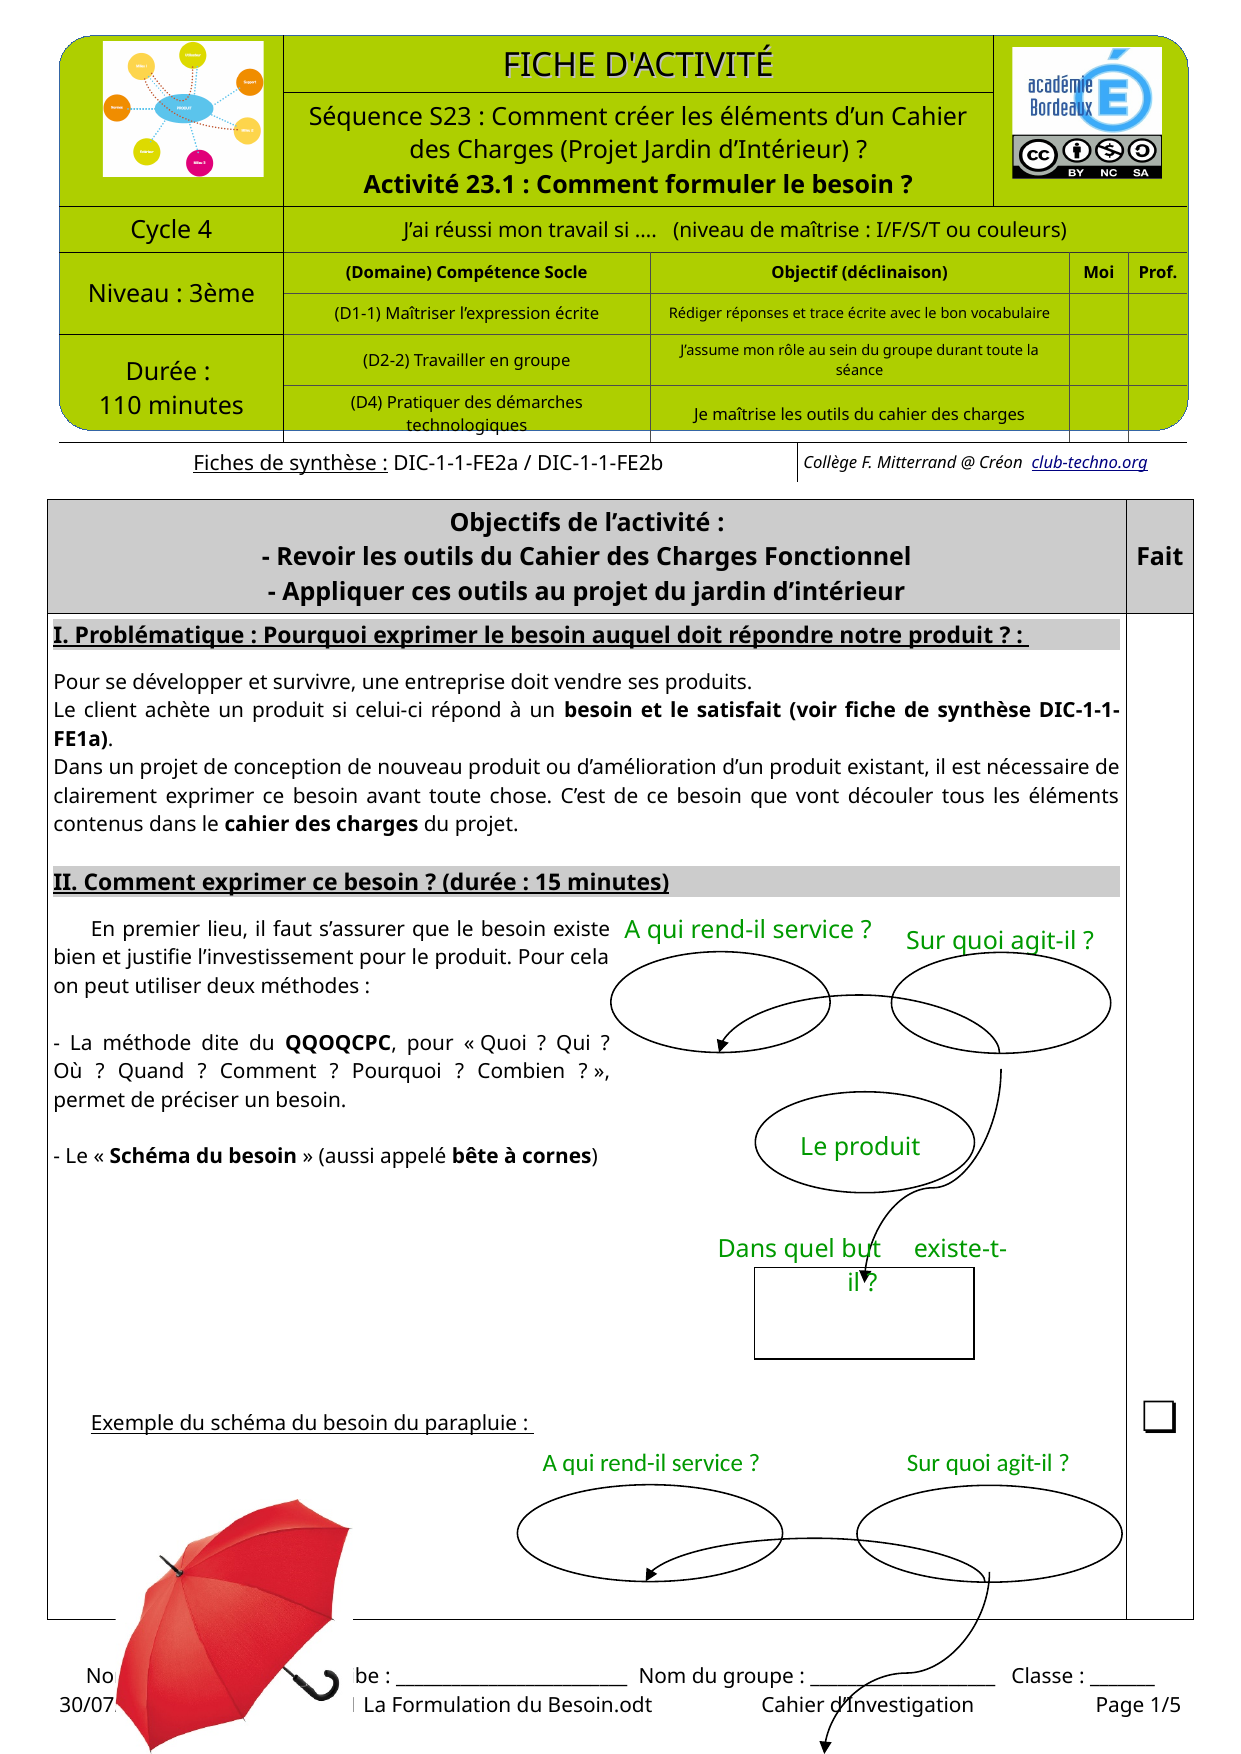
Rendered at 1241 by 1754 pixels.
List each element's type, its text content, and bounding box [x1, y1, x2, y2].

picture [1012, 47, 1162, 179]
table_cell Durée : 110 minutes [59, 406, 283, 442]
table_header [59, 35, 89, 60]
table_cell (D4) Pratiquer des démarches technologiques [284, 431, 650, 442]
table_cell [1070, 431, 1128, 442]
picture [115, 1499, 353, 1754]
table_header Objectifs de l’activité : - Revoir les outils du Cahier des Charges Fonctionnel - Appliquer ces outils au projet du jardin d’intérieur [48, 500, 1126, 613]
picture [102, 41, 264, 177]
table_cell Je maîtrise les outils du cahier des charges [651, 431, 1069, 442]
table_cell Collège F. Mitterrand @ Créon club-techno.org [798, 443, 1187, 482]
table_cell [1129, 410, 1187, 442]
table_cell Fiches de synthèse : DIC-1-1-FE2a / DIC-1-1-FE2b [59, 443, 797, 482]
table_header Fait [1127, 500, 1193, 613]
table_cell I. Problématique : Pourquoi exprimer le besoin auquel doit répondre notre produit ? : Pour se développer et survivre, une entreprise doit vendre ses produits. Le client achète un produit si celui-ci répond à un besoin et le satisfait (voir fiche de synthèse DIC-1-1-FE1a). Dans un projet de conception de nouveau produit ou d’amélioration d’un produit existant, il est nécessaire de clairement exprimer ce besoin avant toute chose. C’est de ce besoin que vont découler tous les éléments contenus dans le cahier des charges du projet. II. Comment exprimer ce besoin ? (durée : 15 minutes) En premier lieu, il faut s’assurer que le besoin existe bien et justifie l’investissement pour le produit. Pour cela on peut utiliser deux méthodes : - La méthode dite du QQOQCPC, pour « Quoi ? Qui ? Où ? Quand ? Comment ? Pourquoi ? Combien ? », permet de préciser un besoin. - Le « Schéma du besoin » (aussi appelé bête à cornes) Exemple du schéma du besoin du parapluie : III. Quels sont les outils de l’analyse fonctionnelle ? (durée : 20 minutes) Si le besoin est validé, il faut examiner les interacteurs du produit avec son environnement. Un interacteur est un élément de l’environnement de l’objet qui va interagir avec celui-ci. Le produit n’est alors connu qu’en termes de fonctions énonçant les services qu’il devra rendre. La forme que prendra le produit, la couleur… ne sont pas alors connues. Pour cela, on utilise le diagramme des interacteurs appelé « la pieuvre ». Diagramme des interacteurs : Les fonctions de service: Les fonctions auxquelles doit répondre l’objet sont de 2 natures : Fonction(s) principale(s) (FP) : Verbe à l’infinitif (permettre de ...) + interacteur 1 et interacteur 2 La fonction principale est représentée par un « lien double ». C’est la fonction d’usage. On retrouve des éléments du diagramme « bête à cornes » Fonctions contraintes (FC) : Verbe à l’infinitif + interacteur du type l’objet « doit résister à », « s’adapter à » ou « réagir à » Les fonctions contraintes sont représentées par des liens simples. C’est ce que doit respecter l’objet pour répondre à sa fonction principale. Exemple du diagramme des interacteurs d’un portail automatisé : Fonction principale (FP1) : Permettre au propriétaire de la maison d’autoriser ou non le passage des voitures et des piétons. Fonction contrainte (FC1): Recevoir les consignes du propriétaire de la maison. (FC2): S’adapter à l’énergie (FC3): S’adapter au sol. (FC4): Résister aux conditions atmosphériques. IV. Exercices d’application (durée : 35 minutes) : Les exercices portent sur un robot nettoyeur de piscine Exercice 1 : a. Comment appelle-t-on ce type de schéma ? _________________________________________________ b. Complétez le schéma Exercice 2 : a. Complétez le diagramme ci-contre en indiquant les éléments manquants du milieu environnant b. Trouvez un titre en indiquant le nom de ce type de diagramme. c. Recopiez les fonctions en commençant par la fonction Principale (à trouver), puis les fonctions contraintes à lister dans l’ordre (vous devez trouver la fonction FC 2) . Utilisez un code couleurs : Fonction principale en BLEU Fonction contrainte en VERT Titre : ____________________________________________________ Liste des fonctions : Fonction principale (FP) : ____________________________________________________________________ Fonctions contrainte (FC1) : ___________________________________________________________________ (FC2) : ___________________________________________________________________ (FC3) : ___________________________________________________________________ (FC4) : ___________________________________________________________________ (FC5) : ___________________________________________________________________ V. Analyse fonctionnelle du jardin d’intérieur (durée : 40 minutes) : Rappel : Notre projet porte sur la création d'un mini potager d'intérieur qui permet d'avoir toute l'année des plantes aromatiques fraîches. Travail à faire : Notez sur une feuille toutes les informations que vous trouverez dans ce texte qui vont avoir une influence sur l'analyse fonctionnelle du mini potager. Il s'agit ici, de définir les interacteurs (les éléments de l’environnement à prendre en compte lors de la conception ). N'hésitez pas à rajouter vos propres idées concernant le fonctionnement de ce système. Définissez le besoin grâce au diagramme du besoin (bêtes à cornes) que vous réaliserez sur la feuille. Représentez le diagramme des interacteurs du mini potager d'intérieur. Exprimez les fonctions de service du mini potager. (Vous devrez référencer vos fonctions et utiliserez un code couleurs) Organisation : C'est un travail de groupe, la phase de recherches et réflexion doit se faire ensemble. - La mise au propre peut être répartie entre chaque élève. - Le travail doit être rendu sous forme de dossier (la fiche d’auto-évaluation servira de chemise). - Veillez à la propreté, au soin de la présentation et numérotez vos feuilles. [48, 614, 1126, 1619]
table_cell ❏ [1127, 614, 1193, 1619]
table_header [1159, 35, 1187, 56]
